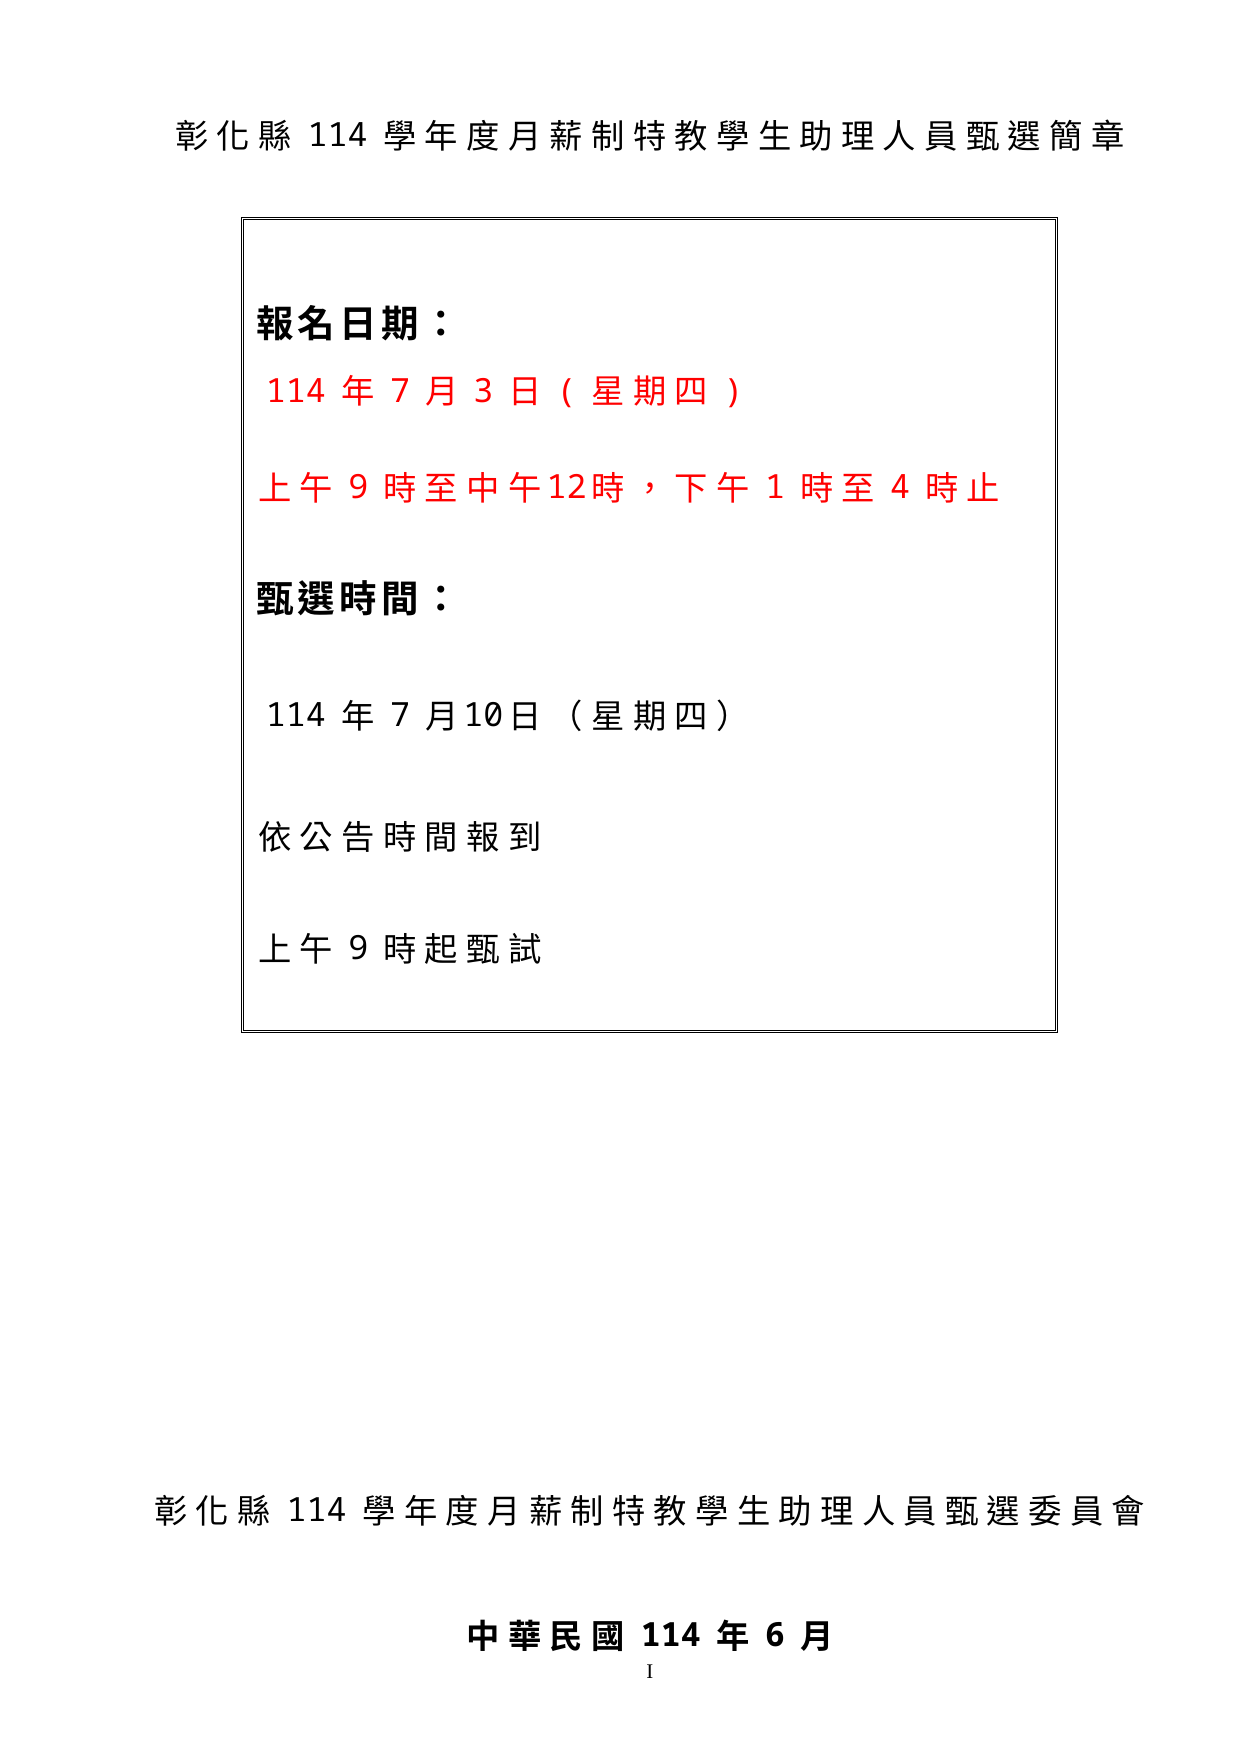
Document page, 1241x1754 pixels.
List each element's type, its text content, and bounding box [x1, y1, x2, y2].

text 中華民國114年6月 [129, 1592, 1171, 1655]
text 彰化縣114學年度月薪制特教學生助理人員甄選委員會 [129, 1467, 1171, 1530]
text 彰化縣114學年度月薪制特教學生助理人員甄選簡章 [129, 92, 1171, 155]
table_header 報名日期： 114年7月3日(星期四) 上午9時至中午12時，下午1時至4時止 甄選時間： 114年7月10日（星期四） 依公告時間報到 上午9時起甄試 [244, 220, 1055, 1030]
